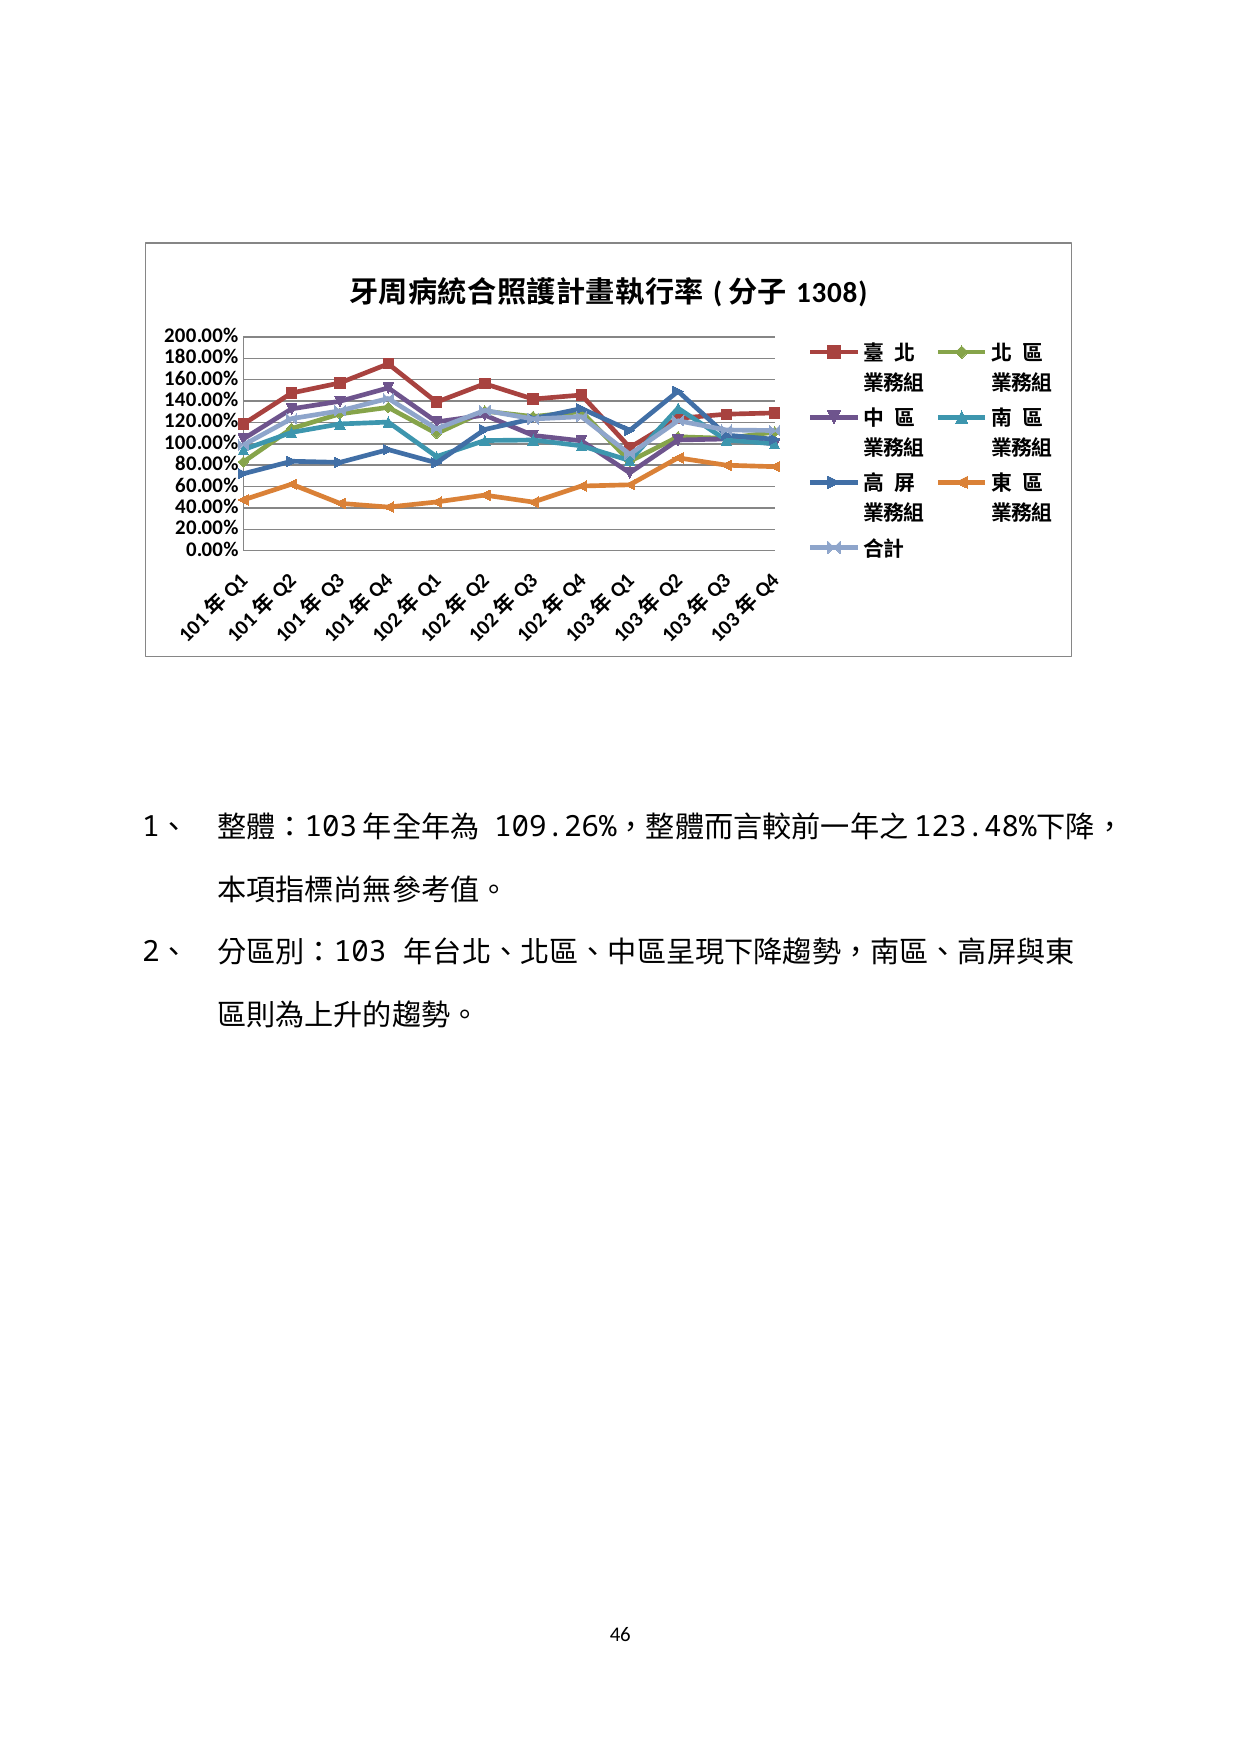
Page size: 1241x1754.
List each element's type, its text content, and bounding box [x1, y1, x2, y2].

list 分區別：103 年台北、北區、中區呈現下降趨勢，南區、高屏與東區則為上升的趨勢。 [142, 908, 1098, 1033]
table_header [145, 658, 251, 721]
list 整體：103年全年為 109.26%，整體而言較前一年之123.48%下降，本項指標尚無參考值。 [142, 783, 1098, 908]
table_cell [142, 158, 1072, 783]
